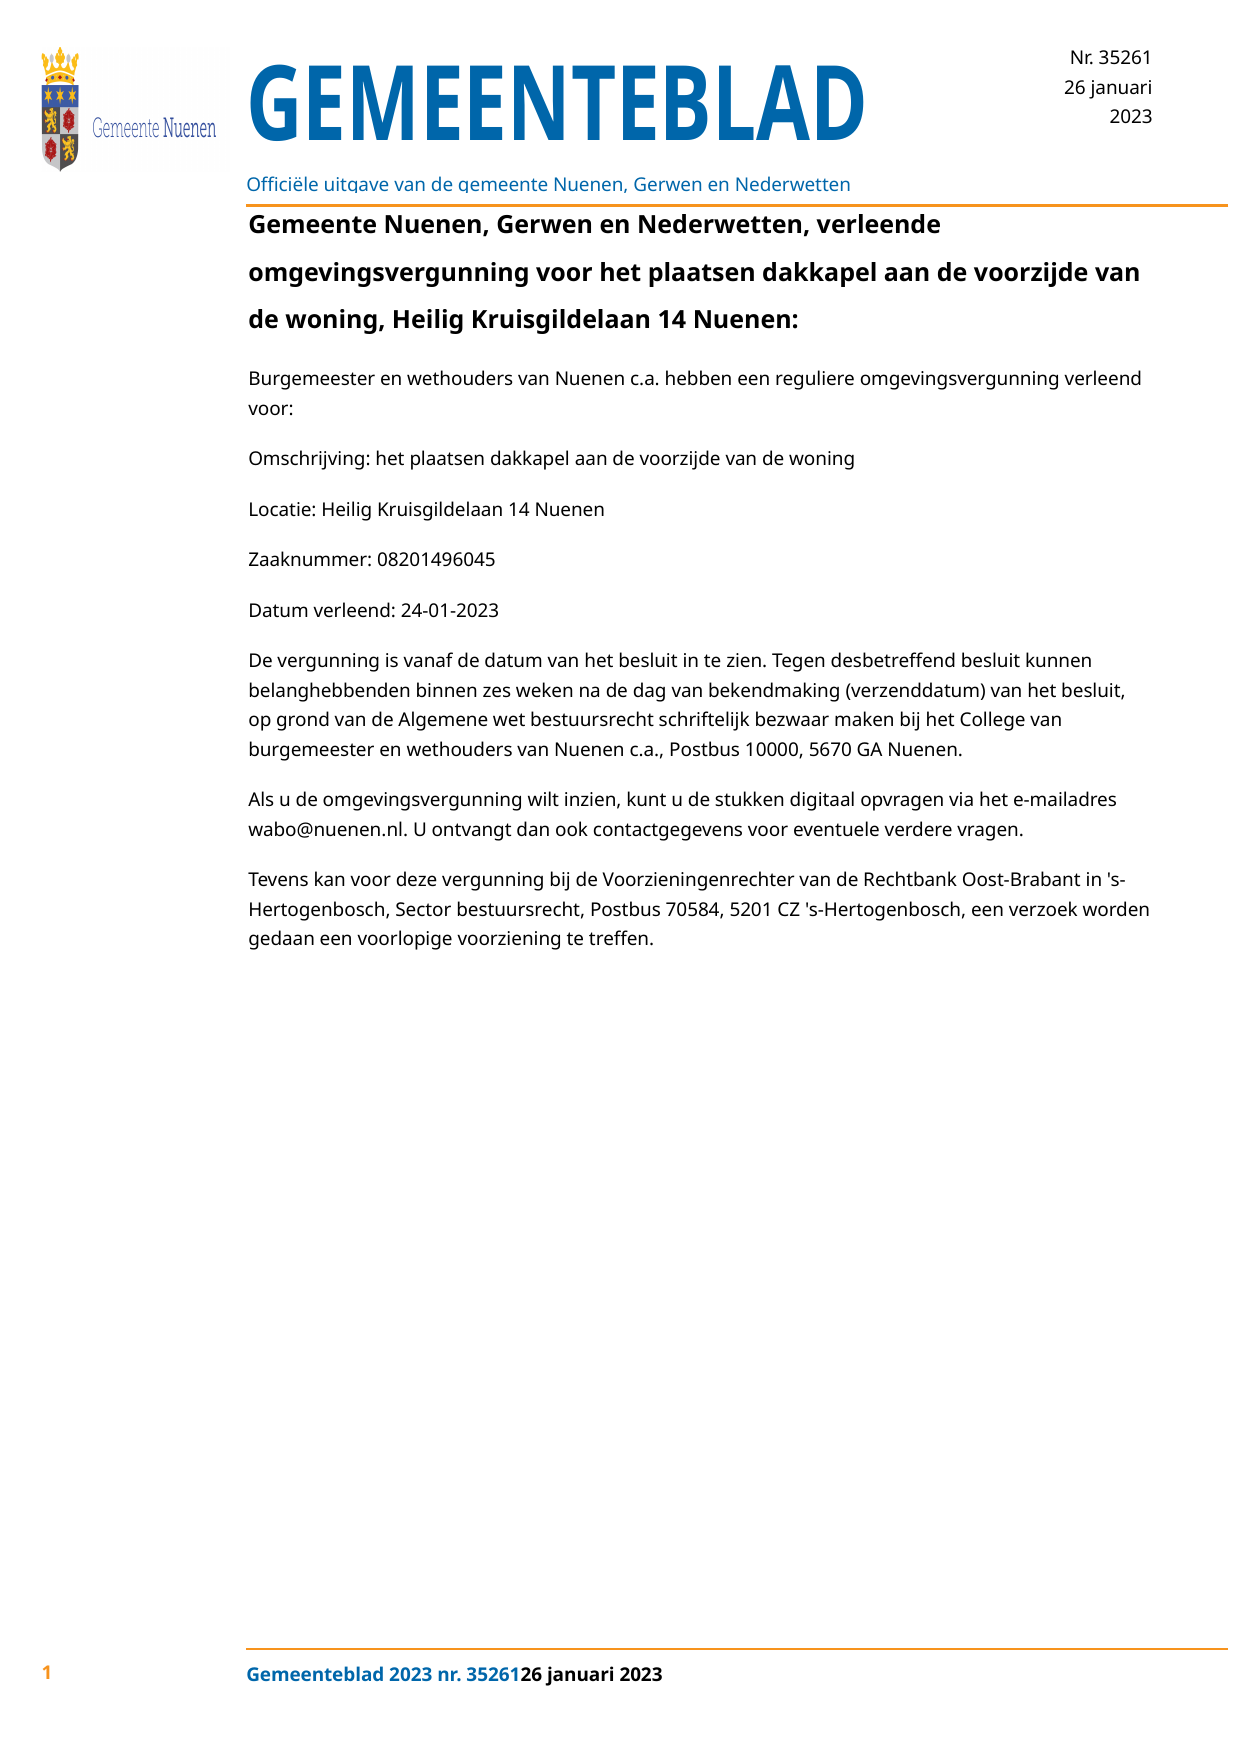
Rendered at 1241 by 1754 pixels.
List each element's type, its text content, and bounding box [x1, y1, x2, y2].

text Gemeente Nuenen, Gerwen en Nederwetten, verleende omgevingsvergunning voor het plaatsen dakkapel aan de voorzijde van de woning, Heilig Kruisgildelaan 14 Nuenen: [248, 207, 1152, 336]
text Burgemeester en wethouders van Nuenen c.a. hebben een reguliere omgevingsvergunning verleend voor: [248, 366, 1152, 421]
text De vergunning is vanaf de datum van het besluit in te zien. Tegen desbetreffend besluit kunnen belanghebbenden binnen zes weken na de dag van bekendmaking (verzenddatum) van het besluit, op grond van de Algemene wet bestuursrecht schriftelijk bezwaar maken bij het College van burgemeester en wethouders van Nuenen c.a., Postbus 10000, 5670 GA Nuenen. [248, 647, 1152, 762]
text Als u de omgevingsvergunning wilt inzien, kunt u de stukken digitaal opvragen via het e-mailadres wabo@nuenen.nl. U ontvangt dan ook contactgegevens voor eventuele verdere vragen. [248, 786, 1152, 842]
text Zaaknummer: 08201496045 [248, 546, 1152, 572]
text Tevens kan voor deze vergunning bij de Voorzieningenrechter van de Rechtbank Oost-Brabant in 's-Hertogenbosch, Sector bestuursrecht, Postbus 70584, 5201 CZ 's-Hertogenbosch, een verzoek worden gedaan een voorlopige voorziening te treffen. [248, 866, 1152, 951]
picture [41, 47, 231, 172]
text Datum verleend: 24-01-2023 [248, 597, 1152, 622]
text Locatie: Heilig Kruisgildelaan 14 Nuenen [248, 496, 1152, 522]
text Omschrijving: het plaatsen dakkapel aan de voorzijde van de woning [248, 446, 1152, 471]
